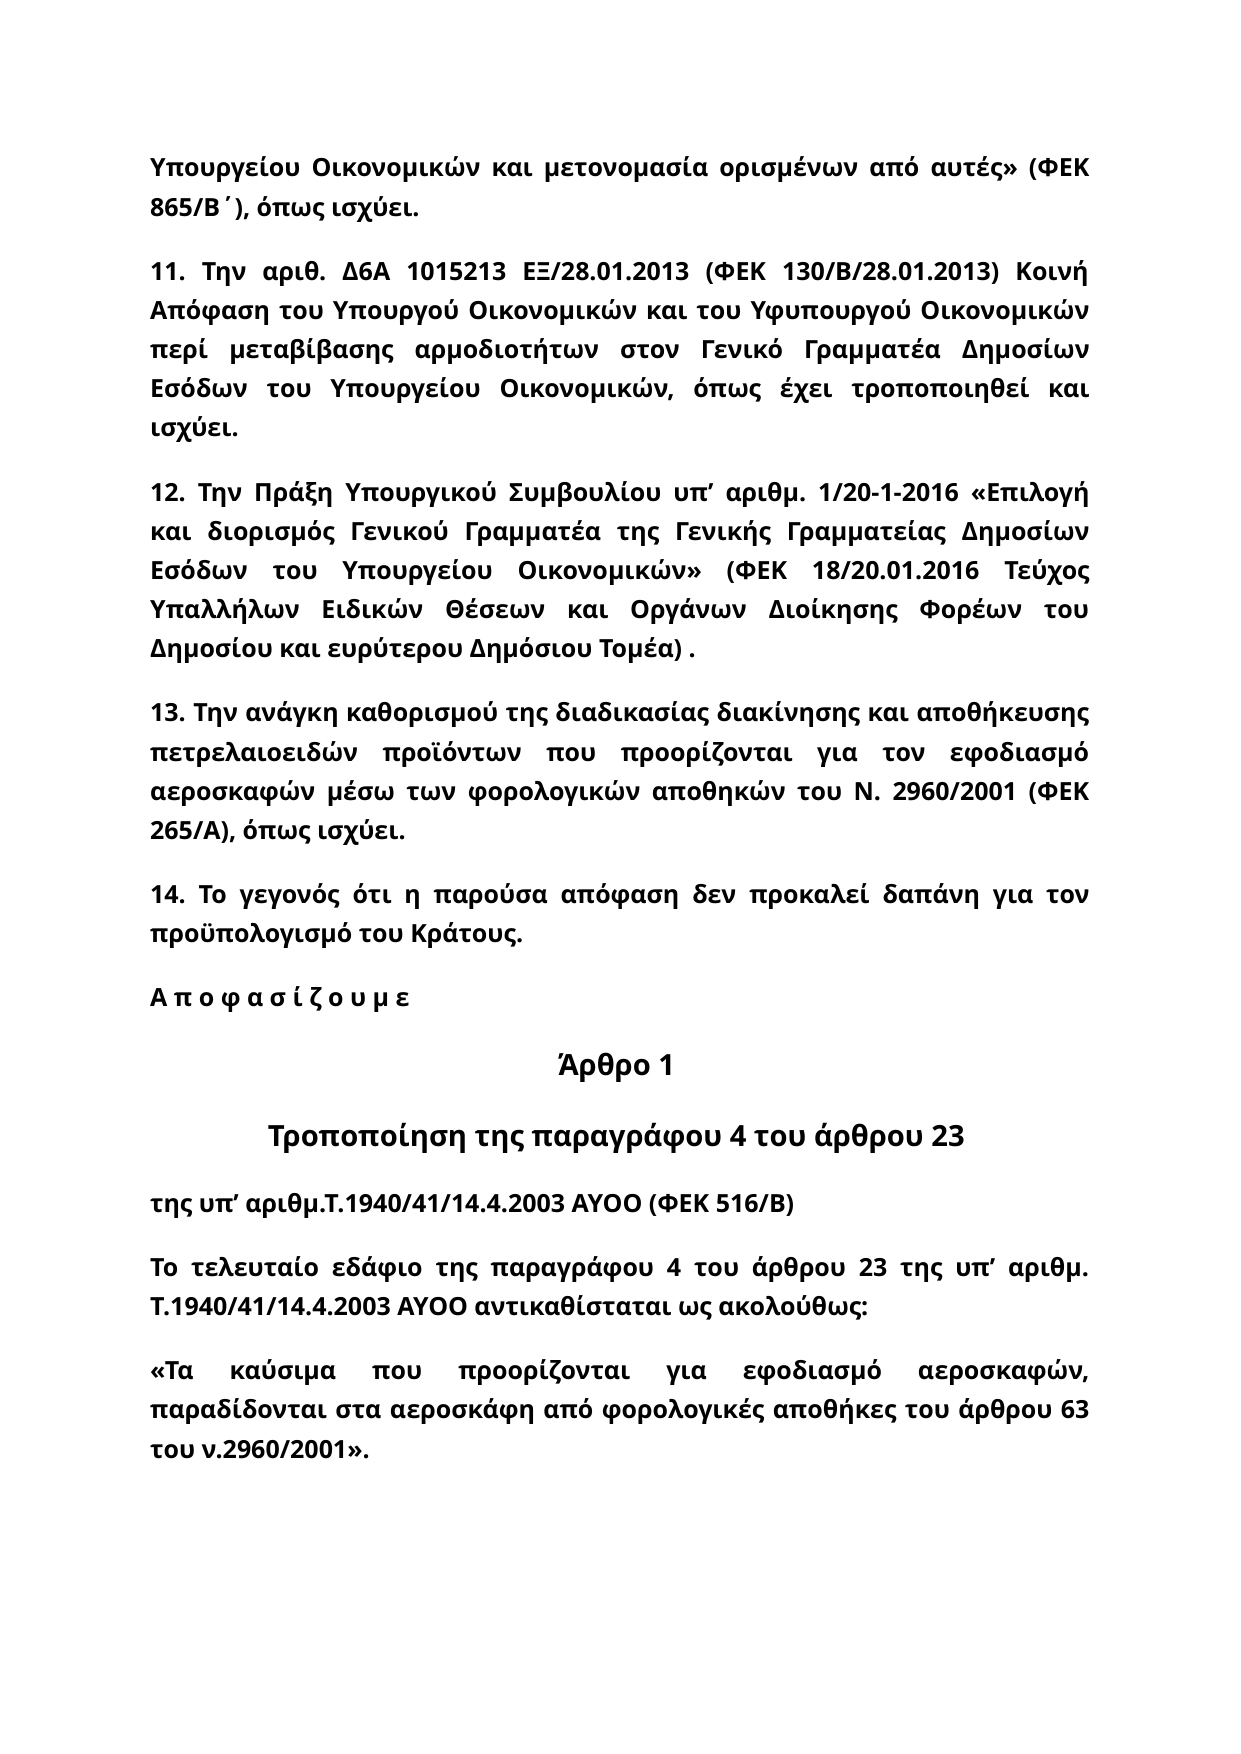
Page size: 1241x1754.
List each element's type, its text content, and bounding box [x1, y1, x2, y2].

text Α π ο φ α σ ί ζ ο υ μ ε [150, 980, 1090, 1014]
text 12. Την Πράξη Υπουργικού Συμβουλίου υπ’ αριθμ. 1/20-1-2016 «Επιλογή και διορισμός Γενικού Γραμματέα της Γενικής Γραμματείας Δημοσίων Εσόδων του Υπουργείου Οικονομικών» (ΦΕΚ 18/20.01.2016 Τεύχος Υπαλλήλων Ειδικών Θέσεων και Οργάνων Διοίκησης Φορέων του Δημοσίου και ευρύτερου Δημόσιου Τομέα) . [150, 474, 1090, 665]
text Υπουργείου Οικονομικών και μετονομασία ορισμένων από αυτές» (ΦΕΚ 865/Β΄), όπως ισχύει. [150, 150, 1090, 223]
text 14. Το γεγονός ότι η παρούσα απόφαση δεν προκαλεί δαπάνη για τον προϋπολογισμό του Κράτους. [150, 877, 1090, 950]
text Το τελευταίο εδάφιο της παραγράφου 4 του άρθρου 23 της υπ’ αριθμ. Τ.1940/41/14.4.2003 ΑΥΟΟ αντικαθίσταται ως ακολούθως: [150, 1249, 1090, 1323]
text 11. Την αριθ. Δ6Α 1015213 ΕΞ/28.01.2013 (ΦΕΚ 130/Β/28.01.2013) Kοινή Aπόφαση του Υπουργού Οικονομικών και του Υφυπουργού Οικονομικών περί μεταβίβασης αρμοδιοτήτων στον Γενικό Γραμματέα Δημοσίων Εσόδων του Υπουργείου Οικονομικών, όπως έχει τροποποιηθεί και ισχύει. [150, 253, 1090, 444]
subtitle Τροποποίηση της παραγράφου 4 του άρθρου 23 [150, 1115, 1090, 1154]
text 13. Την ανάγκη καθορισμού της διαδικασίας διακίνησης και αποθήκευσης πετρελαιοειδών προϊόντων που προορίζονται για τον εφοδιασμό αεροσκαφών μέσω των φορολογικών αποθηκών του Ν. 2960/2001 (ΦΕΚ 265/Α), όπως ισχύει. [150, 695, 1090, 847]
text «Τα καύσιμα που προορίζονται για εφοδιασμό αεροσκαφών, παραδίδονται στα αεροσκάφη από φορολογικές αποθήκες του άρθρου 63 του ν.2960/2001». [150, 1353, 1090, 1465]
subtitle Άρθρο 1 [150, 1044, 1090, 1084]
text της υπ’ αριθμ.Τ.1940/41/14.4.2003 ΑΥΟΟ (ΦΕΚ 516/Β) [150, 1185, 1090, 1219]
